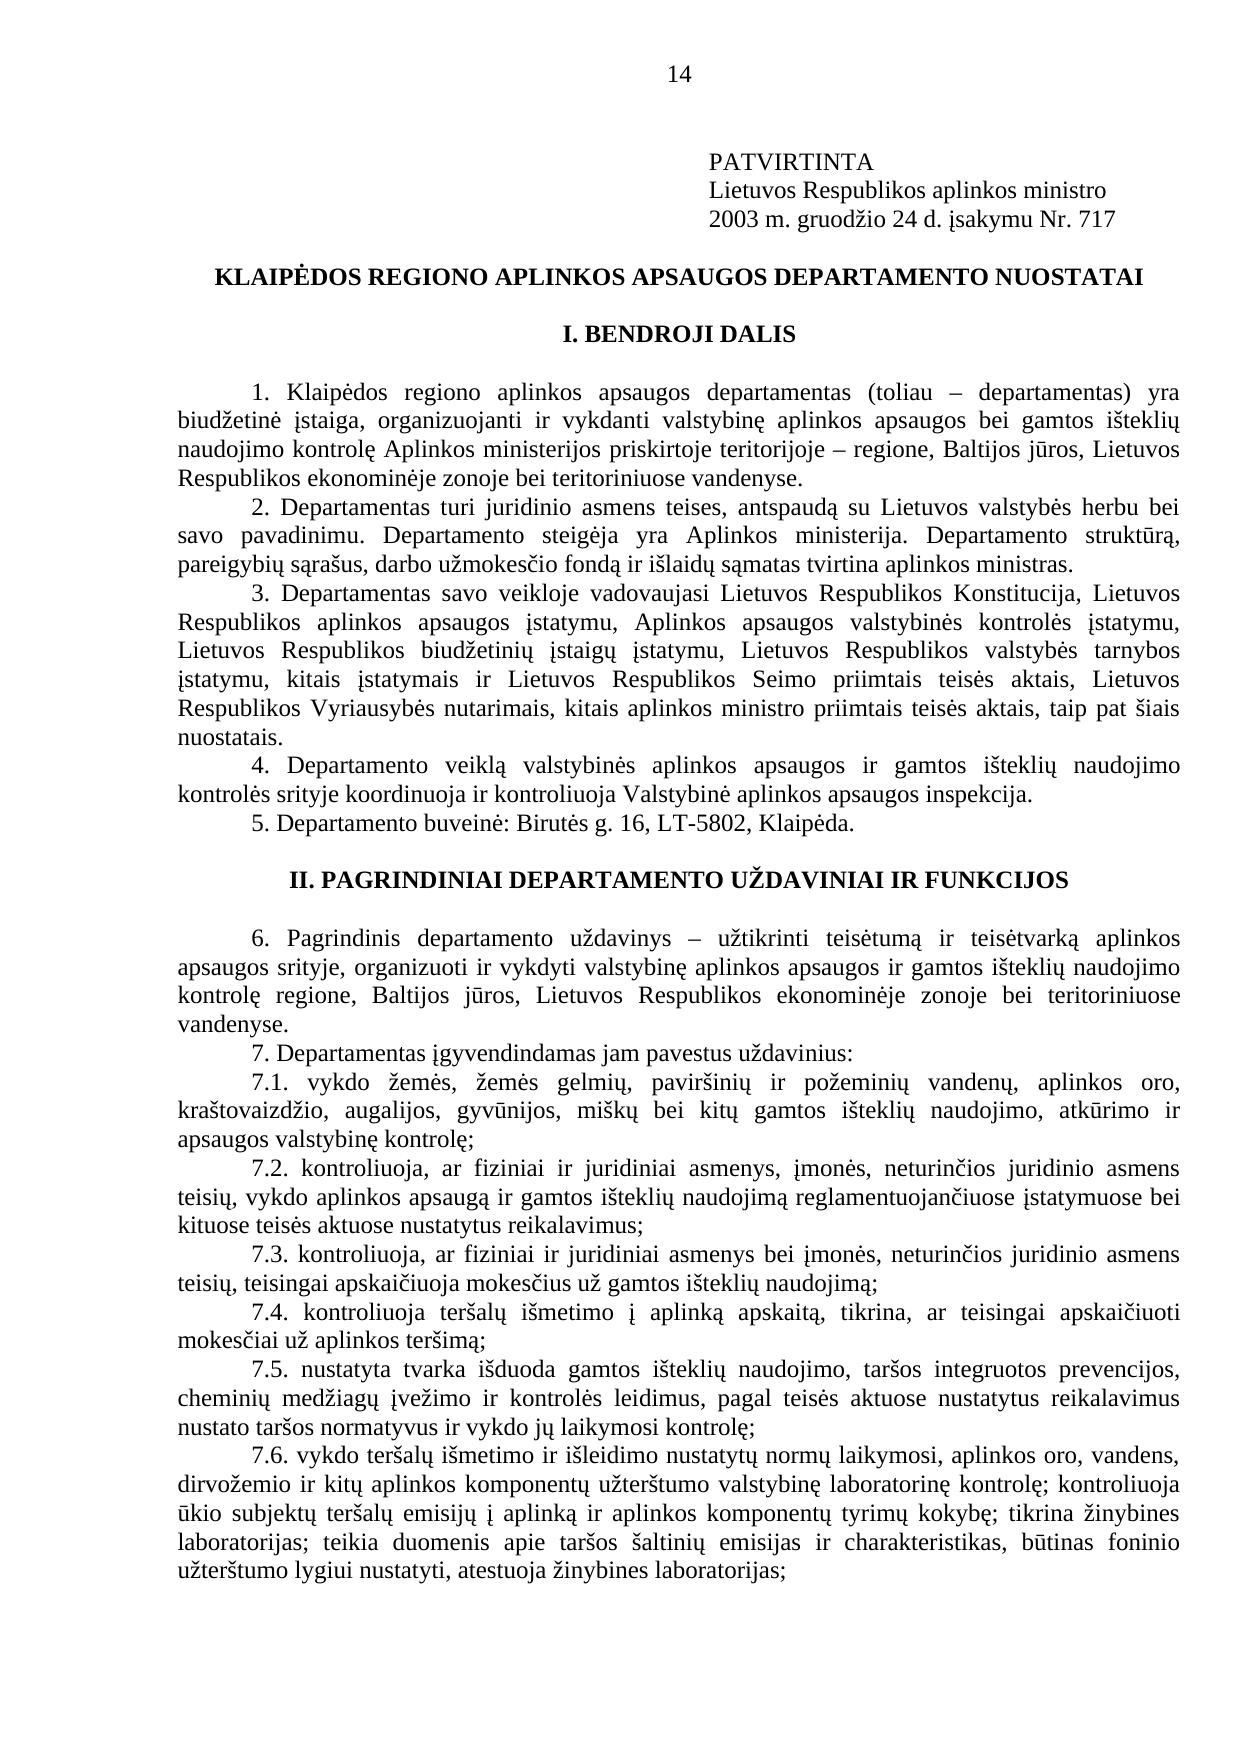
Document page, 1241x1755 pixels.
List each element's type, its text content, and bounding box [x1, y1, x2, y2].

text 4. Departamento veiklą valstybinės aplinkos apsaugos ir gamtos išteklių naudojimo kontrolės srityje koordinuoja ir kontroliuoja Valstybinė aplinkos apsaugos inspekcija. [177, 751, 1181, 808]
text PATVIRTINTA [177, 147, 1181, 176]
text 7.1. vykdo žemės, žemės gelmių, paviršinių ir požeminių vandenų, aplinkos oro, kraštovaizdžio, augalijos, gyvūnijos, miškų bei kitų gamtos išteklių naudojimo, atkūrimo ir apsaugos valstybinę kontrolę; [177, 1067, 1181, 1153]
text 7.2. kontroliuoja, ar fiziniai ir juridiniai asmenys, įmonės, neturinčios juridinio asmens teisių, vykdo aplinkos apsaugą ir gamtos išteklių naudojimą reglamentuojančiuose įstatymuose bei kituose teisės aktuose nustatytus reikalavimus; [177, 1153, 1181, 1239]
text Lietuvos Respublikos aplinkos ministro [177, 176, 1181, 204]
text 6. Pagrindinis departamento uždavinys – užtikrinti teisėtumą ir teisėtvarką aplinkos apsaugos srityje, organizuoti ir vykdyti valstybinę aplinkos apsaugos ir gamtos išteklių naudojimo kontrolę regione, Baltijos jūros, Lietuvos Respublikos ekonominėje zonoje bei teritoriniuose vandenyse. [177, 923, 1181, 1038]
text 7.5. nustatyta tvarka išduoda gamtos išteklių naudojimo, taršos integruotos prevencijos, cheminių medžiagų įvežimo ir kontrolės leidimus, pagal teisės aktuose nustatytus reikalavimus nustato taršos normatyvus ir vykdo jų laikymosi kontrolę; [177, 1354, 1181, 1441]
text 1. Klaipėdos regiono aplinkos apsaugos departamentas (toliau – departamentas) yra biudžetinė įstaiga, organizuojanti ir vykdanti valstybinę aplinkos apsaugos bei gamtos išteklių naudojimo kontrolę Aplinkos ministerijos priskirtoje teritorijoje – regione, Baltijos jūros, Lietuvos Respublikos ekonominėje zonoje bei teritoriniuose vandenyse. [177, 377, 1181, 492]
text 2. Departamentas turi juridinio asmens teises, antspaudą su Lietuvos valstybės herbu bei savo pavadinimu. Departamento steigėja yra Aplinkos ministerija. Departamento struktūrą, pareigybių sąrašus, darbo užmokesčio fondą ir išlaidų sąmatas tvirtina aplinkos ministras. [177, 492, 1181, 578]
text 7. Departamentas įgyvendindamas jam pavestus uždavinius: [177, 1038, 1181, 1067]
text I. BENDROJI DALIS [177, 319, 1181, 348]
text Klaipėdos regiono aplinkos apsaugos departamento NUOSTATAI [177, 262, 1181, 291]
text 5. Departamento buveinė: Birutės g. 16, LT-5802, Klaipėda. [177, 808, 1181, 837]
text 7.3. kontroliuoja, ar fiziniai ir juridiniai asmenys bei įmonės, neturinčios juridinio asmens teisių, teisingai apskaičiuoja mokesčius už gamtos išteklių naudojimą; [177, 1239, 1181, 1297]
text II. PAGRINDINIAI DEPARTAMENTO UŽDAVINIAI IR FUNKCIJOS [177, 866, 1181, 894]
text 3. Departamentas savo veikloje vadovaujasi Lietuvos Respublikos Konstitucija, Lietuvos Respublikos aplinkos apsaugos įstatymu, Aplinkos apsaugos valstybinės kontrolės įstatymu, Lietuvos Respublikos biudžetinių įstaigų įstatymu, Lietuvos Respublikos valstybės tarnybos įstatymu, kitais įstatymais ir Lietuvos Respublikos Seimo priimtais teisės aktais, Lietuvos Respublikos Vyriausybės nutarimais, kitais aplinkos ministro priimtais teisės aktais, taip pat šiais nuostatais. [177, 578, 1181, 751]
text 7.6. vykdo teršalų išmetimo ir išleidimo nustatytų normų laikymosi, aplinkos oro, vandens, dirvožemio ir kitų aplinkos komponentų užterštumo valstybinę laboratorinę kontrolę; kontroliuoja ūkio subjektų teršalų emisijų į aplinką ir aplinkos komponentų tyrimų kokybę; tikrina žinybines laboratorijas; teikia duomenis apie taršos šaltinių emisijas ir charakteristikas, būtinas foninio užterštumo lygiui nustatyti, atestuoja žinybines laboratorijas; [177, 1441, 1181, 1584]
text 7.4. kontroliuoja teršalų išmetimo į aplinką apskaitą, tikrina, ar teisingai apskaičiuoti mokesčiai už aplinkos teršimą; [177, 1297, 1181, 1354]
text 2003 m. gruodžio 24 d. įsakymu Nr. 717 [177, 204, 1181, 233]
